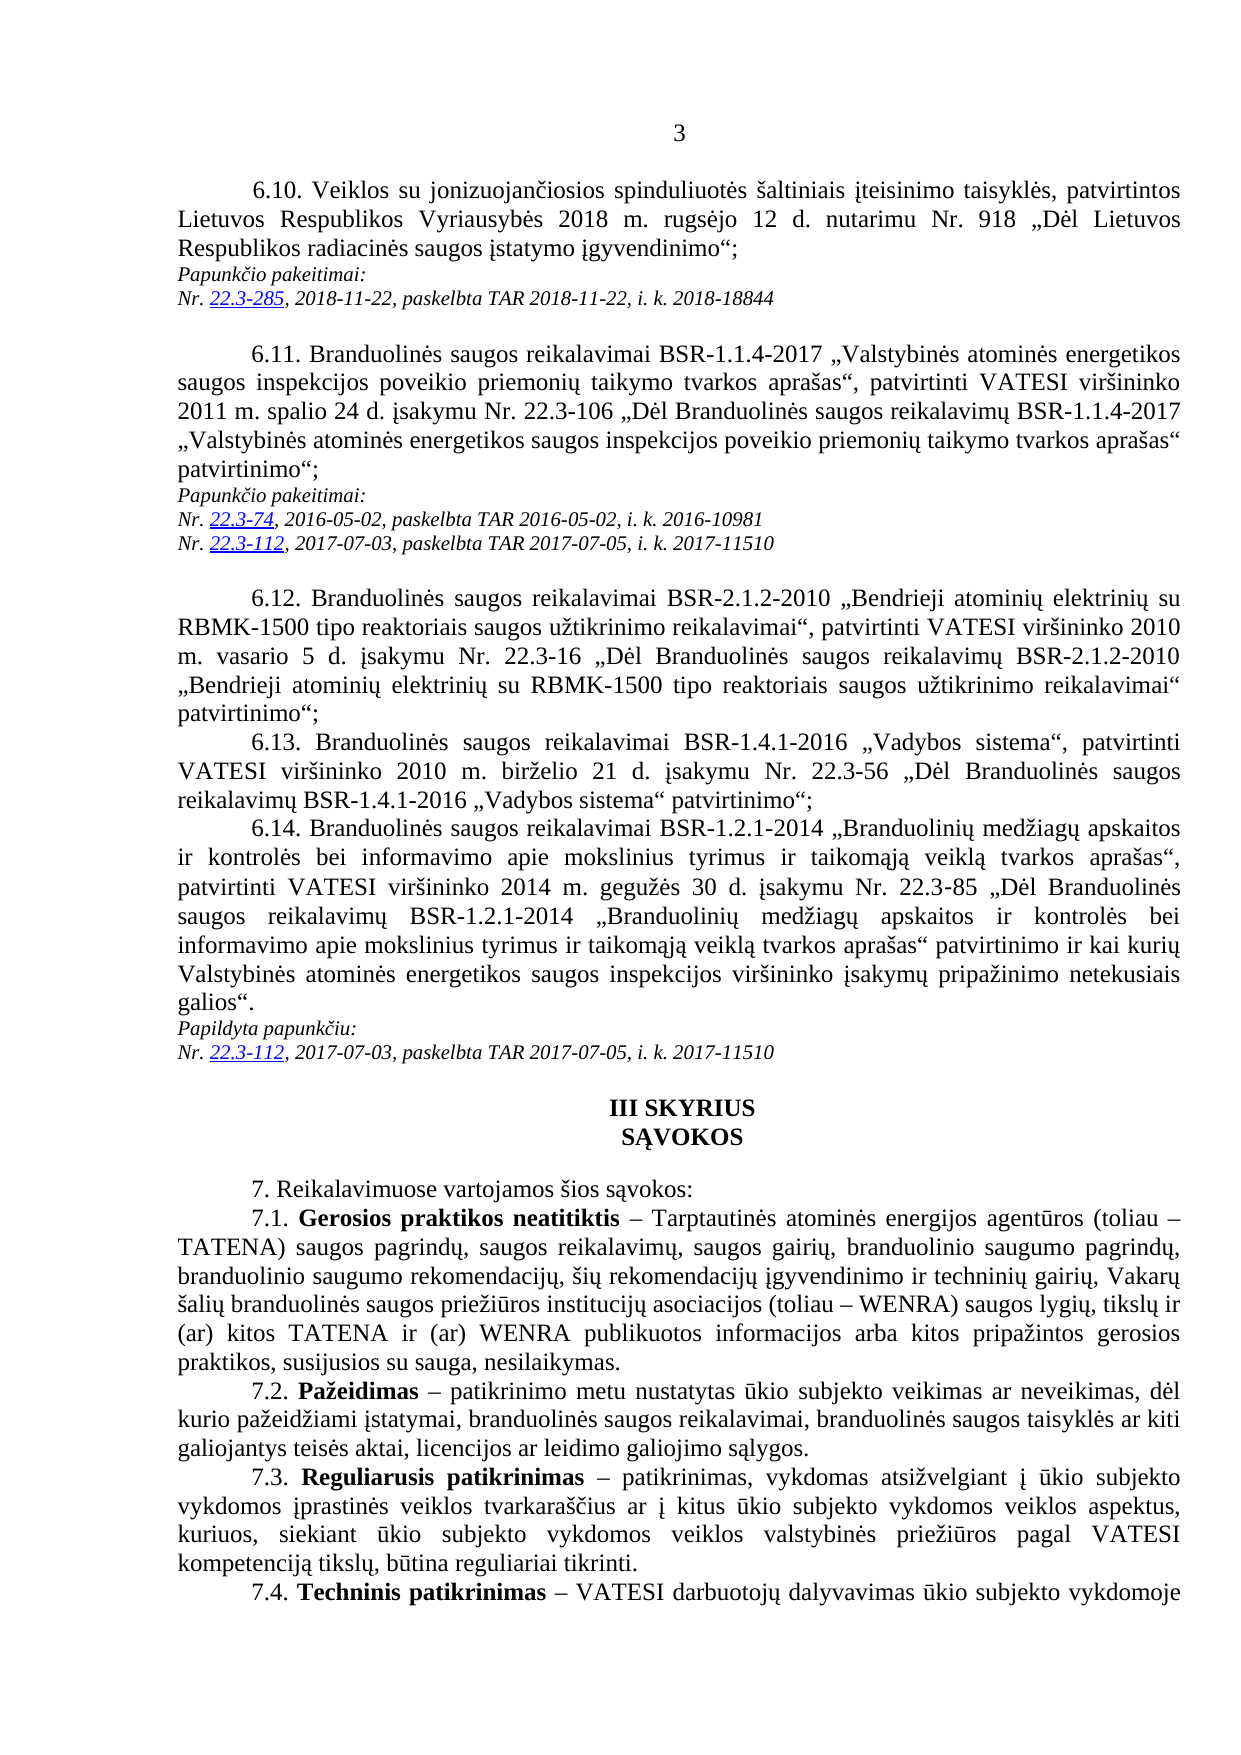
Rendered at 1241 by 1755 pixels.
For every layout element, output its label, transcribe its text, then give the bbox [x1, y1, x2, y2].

text 6.11. Branduolinės saugos reikalavimai BSR-1.1.4-2017 „Valstybinės atominės energetikos saugos inspekcijos poveikio priemonių taikymo tvarkos aprašas“, patvirtinti VATESI viršininko 2011 m. spalio 24 d. įsakymu Nr. 22.3-106 „Dėl Branduolinės saugos reikalavimų BSR-1.1.4-2017 „Valstybinės atominės energetikos saugos inspekcijos poveikio priemonių taikymo tvarkos aprašas“ patvirtinimo“; [177, 339, 1181, 482]
text 7.2. Pažeidimas – patikrinimo metu nustatytas ūkio subjekto veikimas ar neveikimas, dėl kurio pažeidžiami įstatymai, branduolinės saugos reikalavimai, branduolinės saugos taisyklės ar kiti galiojantys teisės aktai, licencijos ar leidimo galiojimo sąlygos. [177, 1376, 1181, 1462]
text Nr. 22.3-112, 2017-07-03, paskelbta TAR 2017-07-05, i. k. 2017-11510 [177, 531, 1181, 555]
text 6.12. Branduolinės saugos reikalavimai BSR-2.1.2-2010 „Bendrieji atominių elektrinių su RBMK-1500 tipo reaktoriais saugos užtikrinimo reikalavimai“, patvirtinti VATESI viršininko 2010 m. vasario 5 d. įsakymu Nr. 22.3-16 „Dėl Branduolinės saugos reikalavimų BSR-2.1.2-2010 „Bendrieji atominių elektrinių su RBMK-1500 tipo reaktoriais saugos užtikrinimo reikalavimai“ patvirtinimo“; [177, 583, 1181, 727]
text III SKYRIUS [177, 1093, 1187, 1122]
text 7.1. Gerosios praktikos neatitiktis – Tarptautinės atominės energijos agentūros (toliau – TATENA) saugos pagrindų, saugos reikalavimų, saugos gairių, branduolinio saugumo pagrindų, branduolinio saugumo rekomendacijų, šių rekomendacijų įgyvendinimo ir techninių gairių, Vakarų šalių branduolinės saugos priežiūros institucijų asociacijos (toliau – WENRA) saugos lygių, tikslų ir (ar) kitos TATENA ir (ar) WENRA publikuotos informacijos arba kitos pripažintos gerosios praktikos, susijusios su sauga, nesilaikymas. [177, 1203, 1181, 1376]
text Nr. 22.3-74, 2016-05-02, paskelbta TAR 2016-05-02, i. k. 2016-10981 [177, 507, 1181, 531]
text SĄVOKOS [177, 1122, 1187, 1151]
text 7. Reikalavimuose vartojamos šios sąvokos: [177, 1174, 1181, 1203]
text Papunkčio pakeitimai: [177, 482, 1181, 507]
text Papildyta papunkčiu: [177, 1016, 1181, 1040]
text 6.14. Branduolinės saugos reikalavimai BSR-1.2.1-2014 „Branduolinių medžiagų apskaitos ir kontrolės bei informavimo apie mokslinius tyrimus ir taikomąją veiklą tvarkos aprašas“, patvirtinti VATESI viršininko 2014 m. gegužės 30 d. įsakymu Nr. 22.3‑85 „Dėl Branduolinės saugos reikalavimų BSR-1.2.1-2014 „Branduolinių medžiagų apskaitos ir kontrolės bei informavimo apie mokslinius tyrimus ir taikomąją veiklą tvarkos aprašas“ patvirtinimo ir kai kurių Valstybinės atominės energetikos saugos inspekcijos viršininko įsakymų pripažinimo netekusiais galios“. [177, 813, 1181, 1016]
text Papunkčio pakeitimai: [177, 262, 1181, 286]
text 7.3. Reguliarusis patikrinimas – patikrinimas, vykdomas atsižvelgiant į ūkio subjekto vykdomos įprastinės veiklos tvarkaraščius ar į kitus ūkio subjekto vykdomos veiklos aspektus, kuriuos, siekiant ūkio subjekto vykdomos veiklos valstybinės priežiūros pagal VATESI kompetenciją tikslų, būtina reguliariai tikrinti. [177, 1462, 1181, 1577]
text 7.4. Techninis patikrinimas – VATESI darbuotojų dalyvavimas ūkio subjekto vykdomoje [177, 1577, 1181, 1606]
text Nr. 22.3-112, 2017-07-03, paskelbta TAR 2017-07-05, i. k. 2017-11510 [177, 1040, 1181, 1064]
text 6.13. Branduolinės saugos reikalavimai BSR-1.4.1-2016 „Vadybos sistema“, patvirtinti VATESI viršininko 2010 m. birželio 21 d. įsakymu Nr. 22.3-56 „Dėl Branduolinės saugos reikalavimų BSR-1.4.1-2016 „Vadybos sistema“ patvirtinimo“; [177, 727, 1181, 813]
text Nr. 22.3-285, 2018-11-22, paskelbta TAR 2018-11-22, i. k. 2018-18844 [177, 286, 1181, 310]
text 6.10. Veiklos su jonizuojančiosios spinduliuotės šaltiniais įteisinimo taisyklės, patvirtintos Lietuvos Respublikos Vyriausybės 2018 m. rugsėjo 12 d. nutarimu Nr. 918 „Dėl Lietuvos Respublikos radiacinės saugos įstatymo įgyvendinimo“; [177, 176, 1181, 262]
